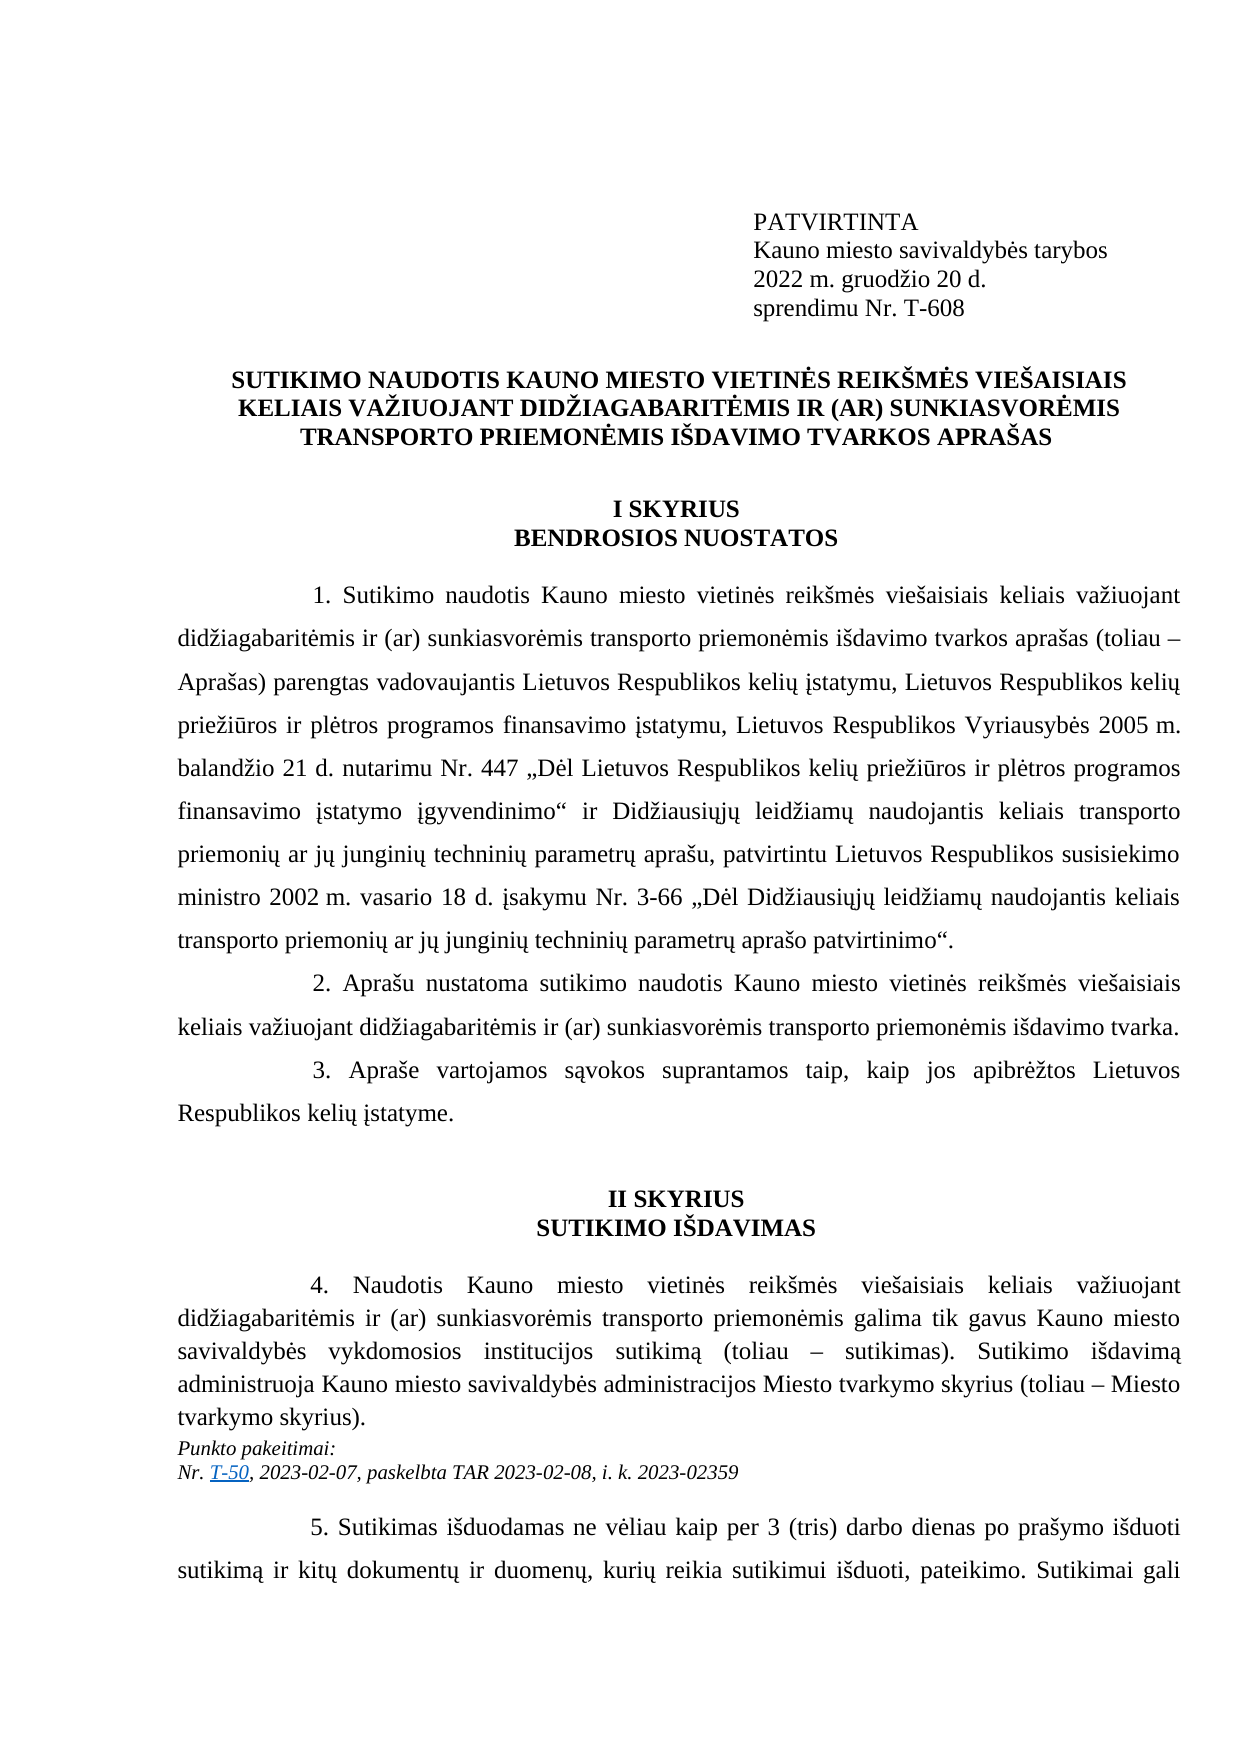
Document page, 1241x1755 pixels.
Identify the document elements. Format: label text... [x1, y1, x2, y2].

text SUTIKIMO NAUDOTIS KAUNO MIESTO VIETINĖS REIKŠMĖS VIEŠAISIAIS KELIAIS VAŽIUOJANT DIDŽIAGABARITĖMIS IR (AR) SUNKIASVORĖMIS TRANSPORTO PRIEMONĖMIS IŠDAVIMO TVARKOS APRAŠAS [177, 365, 1181, 451]
text Nr. T-50, 2023-02-07, paskelbta TAR 2023-02-08, i. k. 2023-02359 [177, 1459, 1181, 1484]
text 4. Naudotis Kauno miesto vietinės reikšmės viešaisiais keliais važiuojant didžiagabaritėmis ir (ar) sunkiasvorėmis transporto priemonėmis galima tik gavus Kauno miesto savivaldybės vykdomosios institucijos sutikimą (toliau – sutikimas). Sutikimo išdavimą administruoja Kauno miesto savivaldybės administracijos Miesto tvarkymo skyrius (toliau – Miesto tvarkymo skyrius). [177, 1270, 1181, 1431]
text PATVIRTINTA [753, 207, 1181, 235]
text 2022 m. gruodžio 20 d. [753, 264, 1181, 293]
text Punkto pakeitimai: [177, 1436, 1181, 1459]
text 1. Sutikimo naudotis Kauno miesto vietinės reikšmės viešaisiais keliais važiuojant didžiagabaritėmis ir (ar) sunkiasvorėmis transporto priemonėmis išdavimo tvarkos aprašas (toliau – Aprašas) parengtas vadovaujantis Lietuvos Respublikos kelių įstatymu, Lietuvos Respublikos kelių priežiūros ir plėtros programos finansavimo įstatymu, Lietuvos Respublikos Vyriausybės 2005 m. balandžio 21 d. nutarimu Nr. 447 „Dėl Lietuvos Respublikos kelių priežiūros ir plėtros programos finansavimo įstatymo įgyvendinimo“ ir Didžiausiųjų leidžiamų naudojantis keliais transporto priemonių ar jų junginių techninių parametrų aprašu, patvirtintu Lietuvos Respublikos susisiekimo ministro 2002 m. vasario 18 d. įsakymu Nr. 3-66 „Dėl Didžiausiųjų leidžiamų naudojantis keliais transporto priemonių ar jų junginių techninių parametrų aprašo patvirtinimo“. [177, 580, 1181, 954]
text 2. Aprašu nustatoma sutikimo naudotis Kauno miesto vietinės reikšmės viešaisiais keliais važiuojant didžiagabaritėmis ir (ar) sunkiasvorėmis transporto priemonėmis išdavimo tvarka. [177, 968, 1181, 1040]
text Kauno miesto savivaldybės tarybos [753, 235, 1181, 264]
text BENDROSIOS NUOSTATOS [177, 523, 1181, 552]
text I SKYRIUS [177, 494, 1181, 523]
text II SKYRIUS [177, 1184, 1181, 1213]
text 5. Sutikimas išduodamas ne vėliau kaip per 3 (tris) darbo dienas po prašymo išduoti sutikimą ir kitų dokumentų ir duomenų, kurių reikia sutikimui išduoti, pateikimo. Sutikimai gali [177, 1512, 1181, 1584]
text 3. Apraše vartojamos sąvokos suprantamos taip, kaip jos apibrėžtos Lietuvos Respublikos kelių įstatyme. [177, 1055, 1181, 1127]
text sprendimu Nr. T-608 [753, 293, 1181, 322]
text SUTIKIMO IŠDAVIMAS [177, 1213, 1181, 1242]
